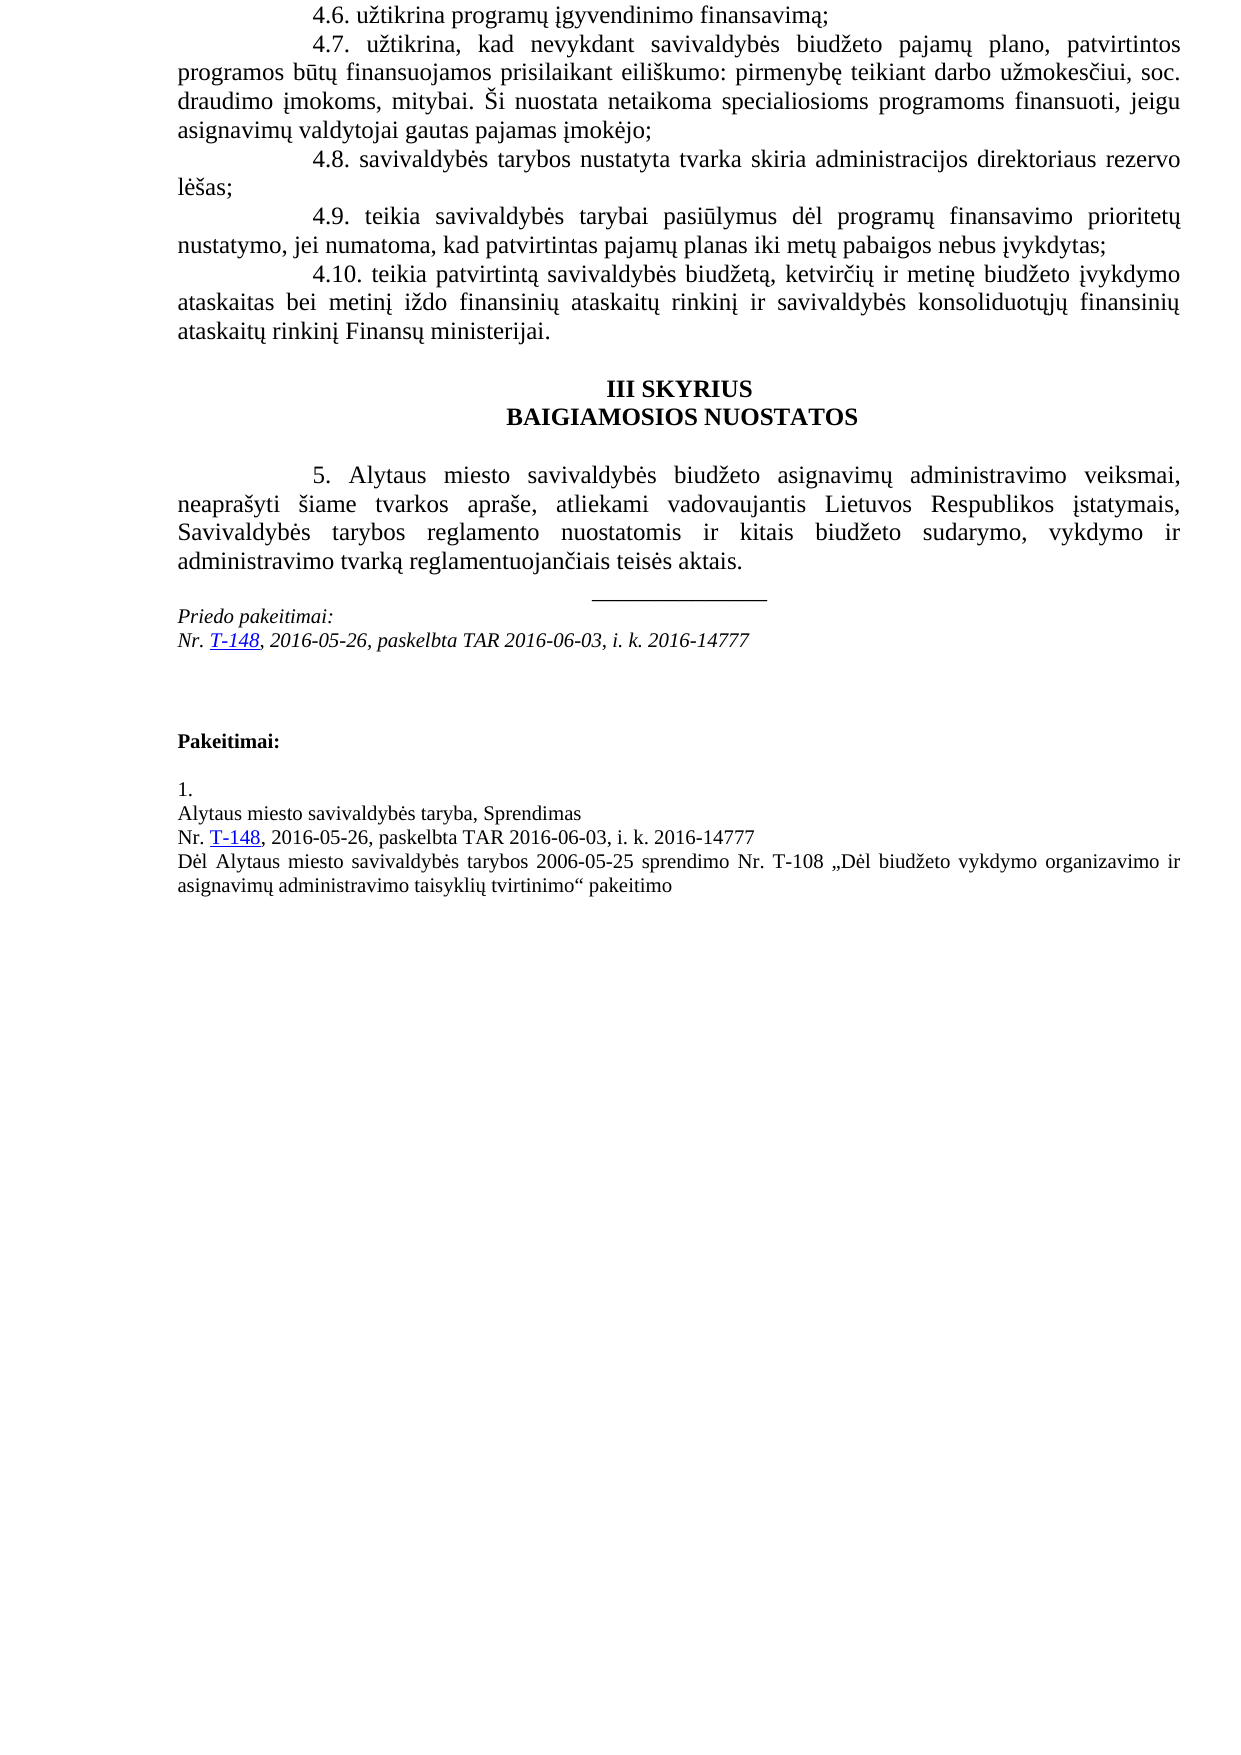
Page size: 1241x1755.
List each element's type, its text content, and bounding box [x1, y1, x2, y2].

text 4.8. savivaldybės tarybos nustatyta tvarka skiria administracijos direktoriaus rezervo lėšas; [177, 144, 1181, 201]
text ______________ [177, 575, 1181, 604]
text 4.9. teikia savivaldybės tarybai pasiūlymus dėl programų finansavimo prioritetų nustatymo, jei numatoma, kad patvirtintas pajamų planas iki metų pabaigos nebus įvykdytas; [177, 201, 1181, 259]
text 4.7. užtikrina, kad nevykdant savivaldybės biudžeto pajamų plano, patvirtintos programos būtų finansuojamos prisilaikant eiliškumo: pirmenybę teikiant darbo užmokesčiui, soc. draudimo įmokoms, mitybai. Ši nuostata netaikoma specialiosioms programoms finansuoti, jeigu asignavimų valdytojai gautas pajamas įmokėjo; [177, 29, 1181, 144]
text Nr. T-148, 2016-05-26, paskelbta TAR 2016-06-03, i. k. 2016-14777 [177, 628, 1181, 652]
text Nr. T-148, 2016-05-26, paskelbta TAR 2016-06-03, i. k. 2016-14777 [177, 825, 1181, 849]
text 5. Alytaus miesto savivaldybės biudžeto asignavimų administravimo veiksmai, neaprašyti šiame tvarkos apraše, atliekami vadovaujantis Lietuvos Respublikos įstatymais, Savivaldybės tarybos reglamento nuostatomis ir kitais biudžeto sudarymo, vykdymo ir administravimo tvarką reglamentuojančiais teisės aktais. [177, 460, 1181, 575]
text Pakeitimai: [177, 729, 1181, 753]
text Priedo pakeitimai: [177, 604, 1181, 628]
text Dėl Alytaus miesto savivaldybės tarybos 2006-05-25 sprendimo Nr. T-108 „Dėl biudžeto vykdymo organizavimo ir asignavimų administravimo taisyklių tvirtinimo“ pakeitimo [177, 849, 1181, 897]
text 4.10. teikia patvirtintą savivaldybės biudžetą, ketvirčių ir metinę biudžeto įvykdymo ataskaitas bei metinį iždo finansinių ataskaitų rinkinį ir savivaldybės konsoliduotųjų finansinių ataskaitų rinkinį Finansų ministerijai. [177, 259, 1181, 345]
text 1. [177, 777, 1181, 801]
text III SKYRIUS [177, 374, 1181, 402]
text 4.6. užtikrina programų įgyvendinimo finansavimą; [177, 0, 1181, 29]
text BAIGIAMOSIOS NUOSTATOS [177, 402, 1181, 431]
text Alytaus miesto savivaldybės taryba, Sprendimas [177, 801, 1181, 825]
